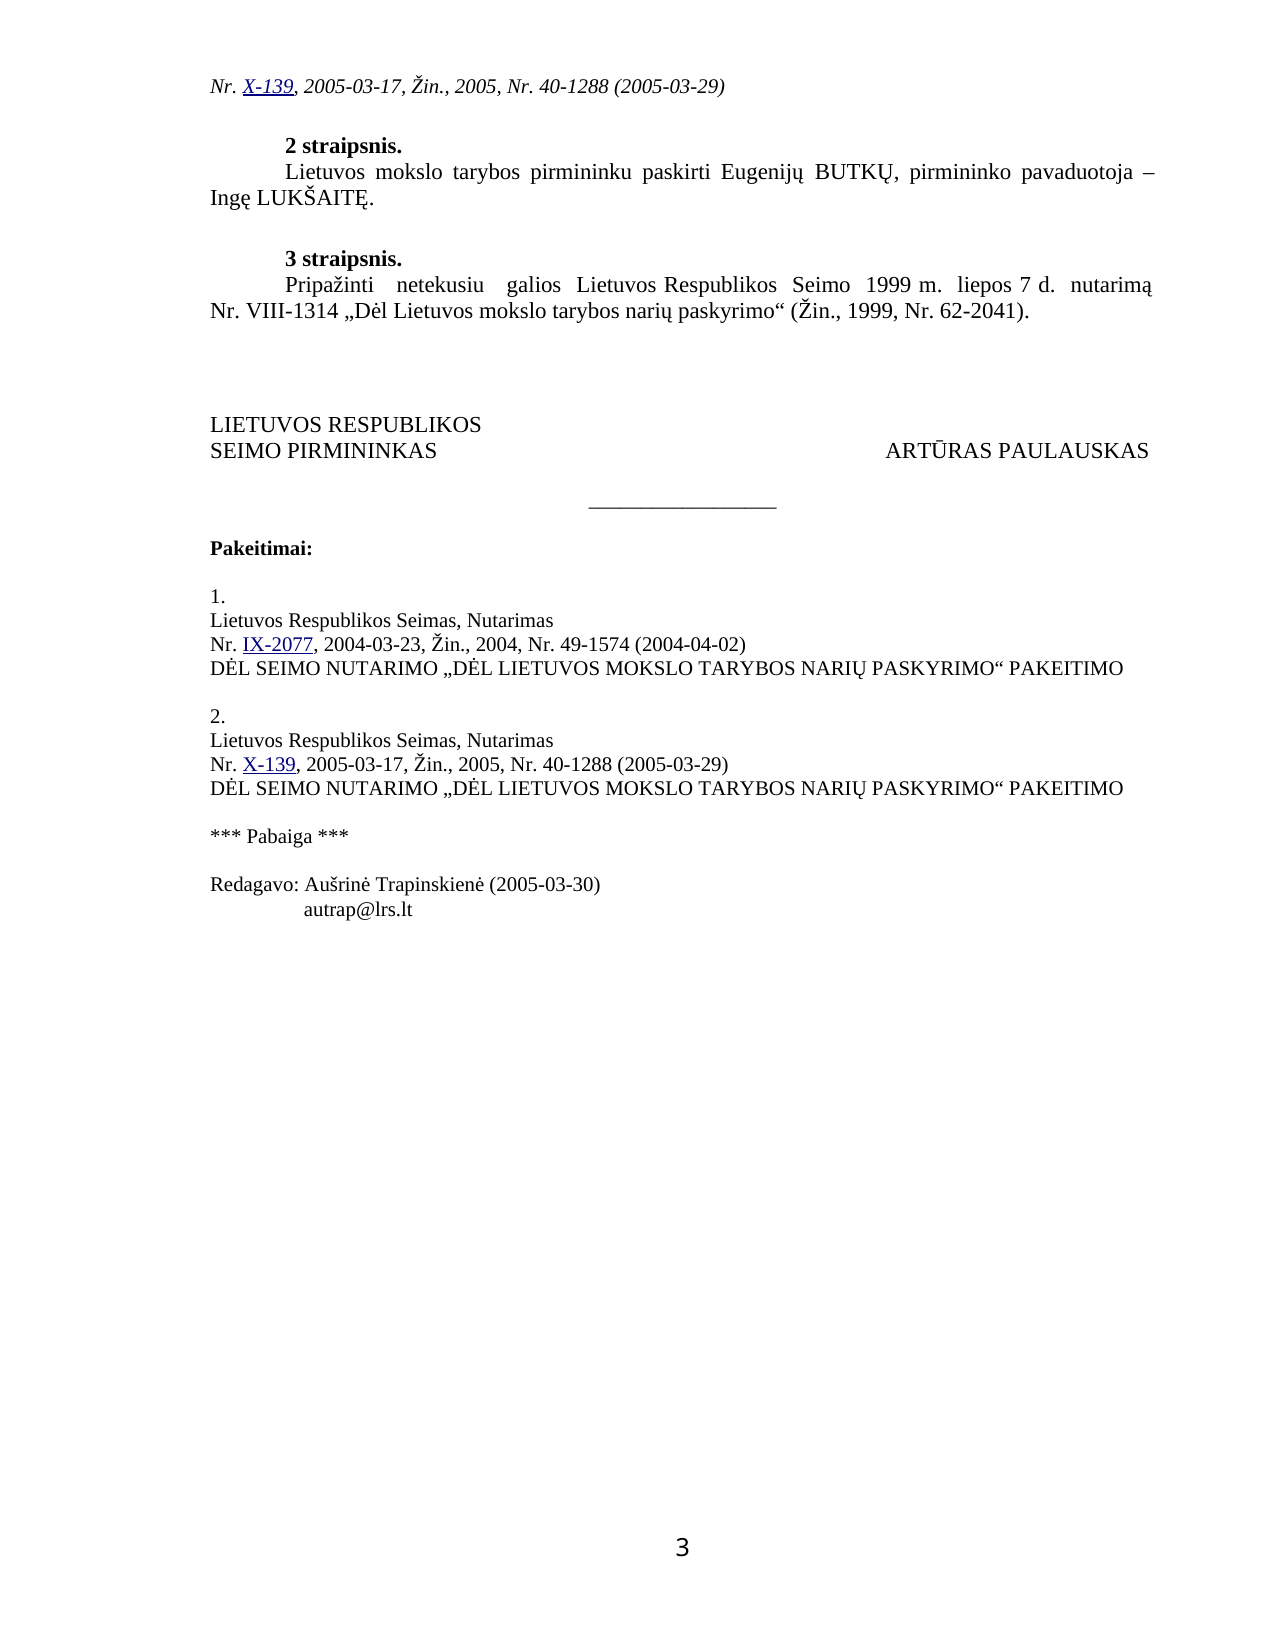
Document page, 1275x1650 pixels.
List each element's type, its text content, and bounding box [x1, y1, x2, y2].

text 1. [210, 584, 1155, 608]
text Lietuvos Respublikos Seimas, Nutarimas [210, 608, 1155, 632]
text autrap@lrs.lt [210, 896, 1155, 921]
text 3 straipsnis. [210, 245, 1155, 271]
text 2 straipsnis. [210, 132, 1155, 158]
text __________________ [210, 487, 1155, 511]
text Redagavo: Aušrinė Trapinskienė (2005-03-30) [210, 872, 1155, 896]
text Lietuvos mokslo tarybos pirmininku paskirti Eugenijų Butkų, pirmininko pavaduotoja – Ingę Lukšaitę. [210, 158, 1155, 211]
text Nr. X-139, 2005-03-17, Žin., 2005, Nr. 40-1288 (2005-03-29) [210, 73, 1155, 98]
text Pripažinti netekusiu galios Lietuvos Respublikos Seimo 1999 m. liepos 7 d. nutarimą Nr. VIII-1314 „Dėl Lietuvos mokslo tarybos narių paskyrimo“ (Žin., 1999, Nr. 62-2041). [210, 271, 1155, 324]
text Lietuvos Respublikos Seimas, Nutarimas [210, 728, 1155, 752]
text 2. [210, 704, 1155, 728]
text *** Pabaiga *** [210, 824, 1155, 848]
text Nr. X-139, 2005-03-17, Žin., 2005, Nr. 40-1288 (2005-03-29) [210, 752, 1155, 776]
text DĖL SEIMO NUTARIMO „DĖL LIETUVOS MOKSLO TARYBOS NARIŲ PASKYRIMO“ PAKEITIMO [210, 776, 1155, 800]
text SEIMO PIRMININKAS ARTŪRAS PAULAUSKAS [210, 437, 1155, 463]
text LIETUVOS RESPUBLIKOS [210, 411, 1155, 437]
text Nr. IX-2077, 2004-03-23, Žin., 2004, Nr. 49-1574 (2004-04-02) [210, 632, 1155, 656]
text Pakeitimai: [210, 536, 1155, 559]
text DĖL SEIMO NUTARIMO „DĖL LIETUVOS MOKSLO TARYBOS NARIŲ PASKYRIMO“ PAKEITIMO [210, 656, 1155, 680]
